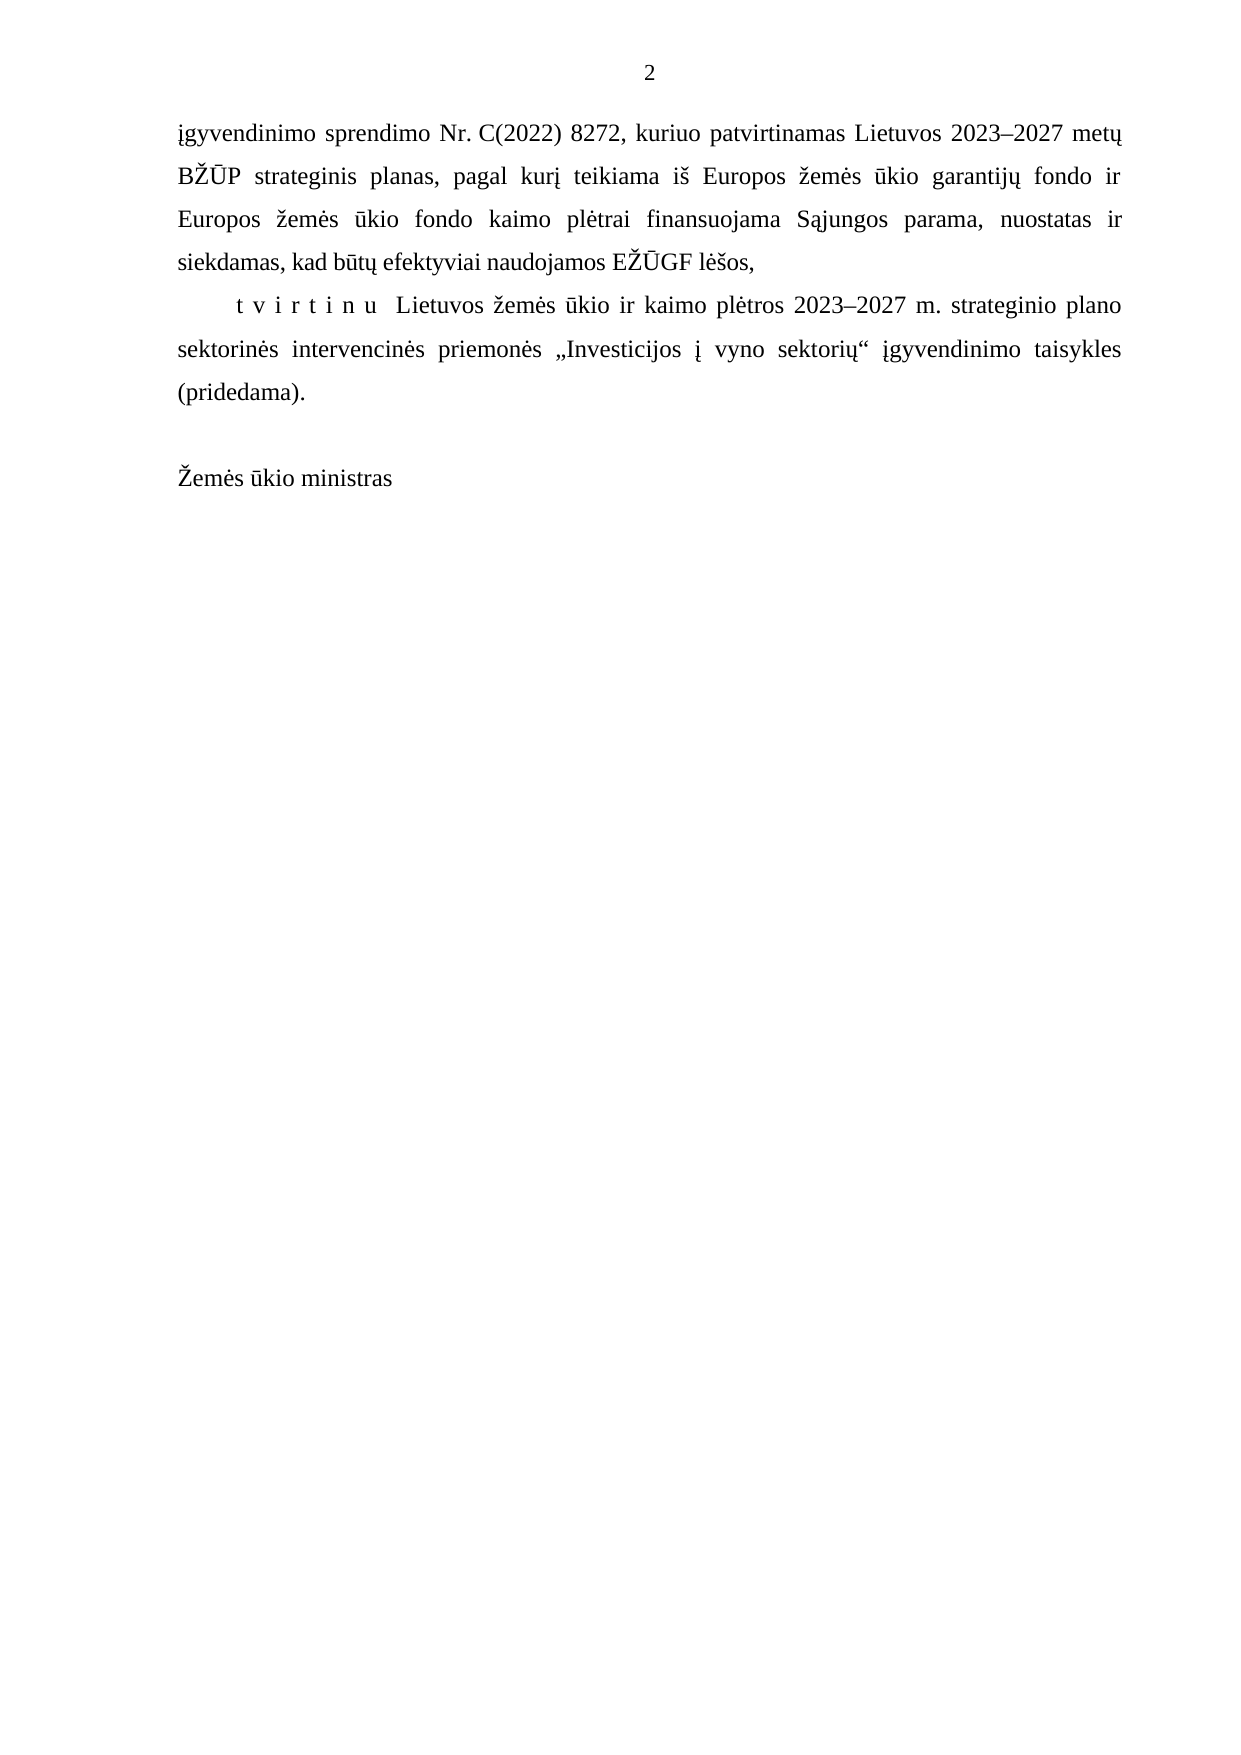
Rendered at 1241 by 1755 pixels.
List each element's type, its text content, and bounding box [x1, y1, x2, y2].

text t v i r t i n u Lietuvos žemės ūkio ir kaimo plėtros 2023–2027 m. strateginio plano sektorinės intervencinės priemonės „Investicijos į vyno sektorių“ įgyvendinimo taisykles (pridedama). [177, 291, 1122, 406]
text Žemės ūkio ministras [177, 463, 1122, 492]
text įgyvendinimo sprendimo Nr. C(2022) 8272, kuriuo patvirtinamas Lietuvos 2023–2027 metų BŽŪP strateginis planas, pagal kurį teikiama iš Europos žemės ūkio garantijų fondo ir Europos žemės ūkio fondo kaimo plėtrai finansuojama Sąjungos parama, nuostatas ir siekdamas, kad būtų efektyviai naudojamos EŽŪGF lėšos, [177, 118, 1122, 276]
